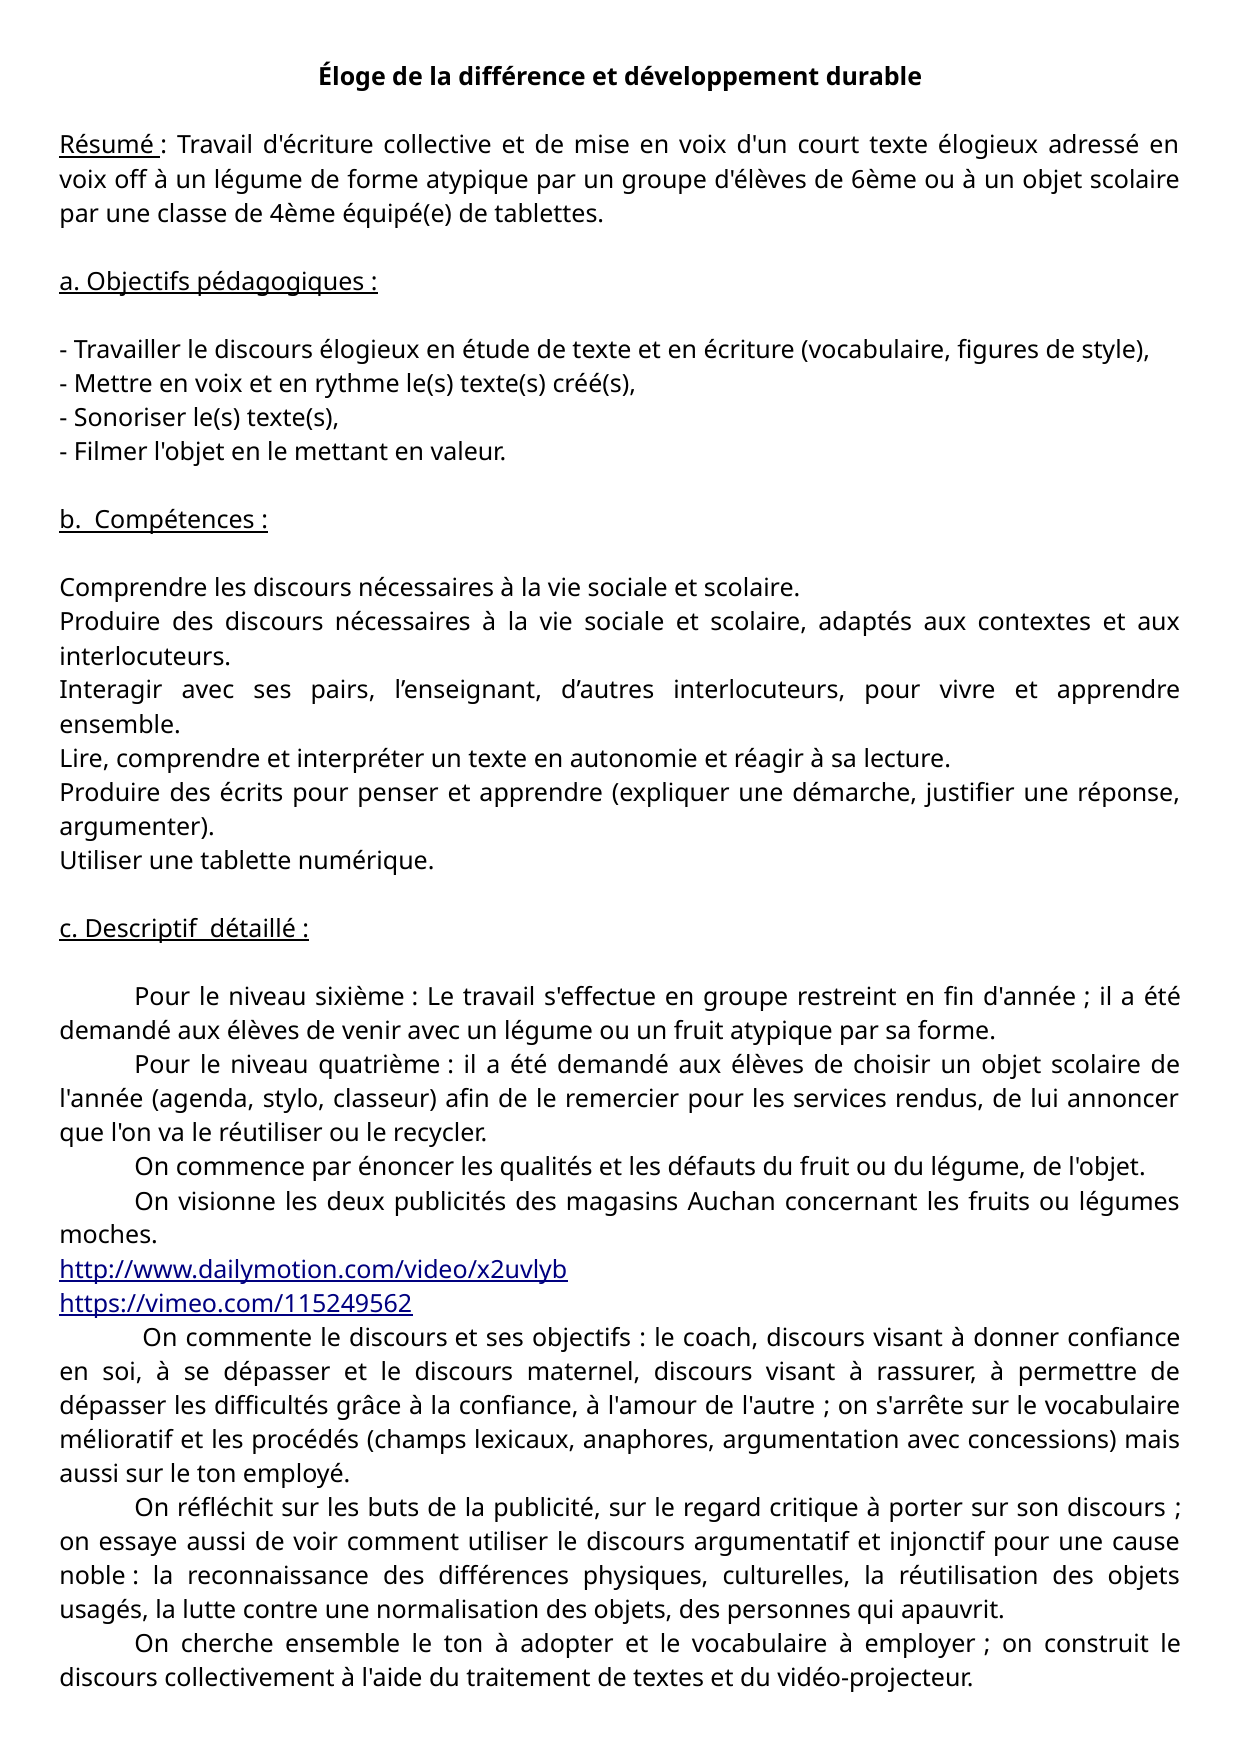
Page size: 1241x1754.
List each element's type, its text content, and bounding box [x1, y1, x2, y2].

text http://www.dailymotion.com/video/x2uvlyb [59, 1251, 1181, 1285]
text - Sonoriser le(s) texte(s), [59, 400, 1181, 434]
text Utiliser une tablette numérique. [59, 842, 1181, 877]
text On cherche ensemble le ton à adopter et le vocabulaire à employer ; on construit le discours collectivement à l'aide du traitement de textes et du vidéo-projecteur. [59, 1626, 1181, 1694]
text Éloge de la différence et développement durable [59, 59, 1181, 93]
text On visionne les deux publicités des magasins Auchan concernant les fruits ou légumes moches. [59, 1183, 1181, 1251]
text - Filmer l'objet en le mettant en valeur. [59, 434, 1181, 468]
text On commence par énoncer les qualités et les défauts du fruit ou du légume, de l'objet. [59, 1149, 1181, 1183]
text Produire des écrits pour penser et apprendre (expliquer une démarche, justifier une réponse, argumenter). [59, 774, 1181, 842]
text b. Compétences : [59, 502, 1181, 536]
text Produire des discours nécessaires à la vie sociale et scolaire, adaptés aux contextes et aux interlocuteurs. [59, 604, 1181, 672]
text - Travailler le discours élogieux en étude de texte et en écriture (vocabulaire, figures de style), [59, 332, 1181, 366]
text Interagir avec ses pairs, l’enseignant, d’autres interlocuteurs, pour vivre et apprendre ensemble. [59, 672, 1181, 740]
text - Mettre en voix et en rythme le(s) texte(s) créé(s), [59, 366, 1181, 400]
text Résumé : Travail d'écriture collective et de mise en voix d'un court texte élogieux adressé en voix off à un légume de forme atypique par un groupe d'élèves de 6ème ou à un objet scolaire par une classe de 4ème équipé(e) de tablettes. [59, 127, 1181, 229]
text Lire, comprendre et interpréter un texte en autonomie et réagir à sa lecture. [59, 740, 1181, 774]
text On réfléchit sur les buts de la publicité, sur le regard critique à porter sur son discours ; on essaye aussi de voir comment utiliser le discours argumentatif et injonctif pour une cause noble : la reconnaissance des différences physiques, culturelles, la réutilisation des objets usagés, la lutte contre une normalisation des objets, des personnes qui apauvrit. [59, 1490, 1181, 1626]
text Comprendre les discours nécessaires à la vie sociale et scolaire. [59, 570, 1181, 604]
text a. Objectifs pédagogiques : [59, 263, 1181, 297]
text Pour le niveau sixième : Le travail s'effectue en groupe restreint en fin d'année ; il a été demandé aux élèves de venir avec un légume ou un fruit atypique par sa forme. [59, 979, 1181, 1047]
text On commente le discours et ses objectifs : le coach, discours visant à donner confiance en soi, à se dépasser et le discours maternel, discours visant à rassurer, à permettre de dépasser les difficultés grâce à la confiance, à l'amour de l'autre ; on s'arrête sur le vocabulaire mélioratif et les procédés (champs lexicaux, anaphores, argumentation avec concessions) mais aussi sur le ton employé. [59, 1319, 1181, 1490]
text Pour le niveau quatrième : il a été demandé aux élèves de choisir un objet scolaire de l'année (agenda, stylo, classeur) afin de le remercier pour les services rendus, de lui annoncer que l'on va le réutiliser ou le recycler. [59, 1047, 1181, 1149]
text https://vimeo.com/115249562 [59, 1285, 1181, 1319]
text c. Descriptif détaillé : [59, 911, 1181, 945]
